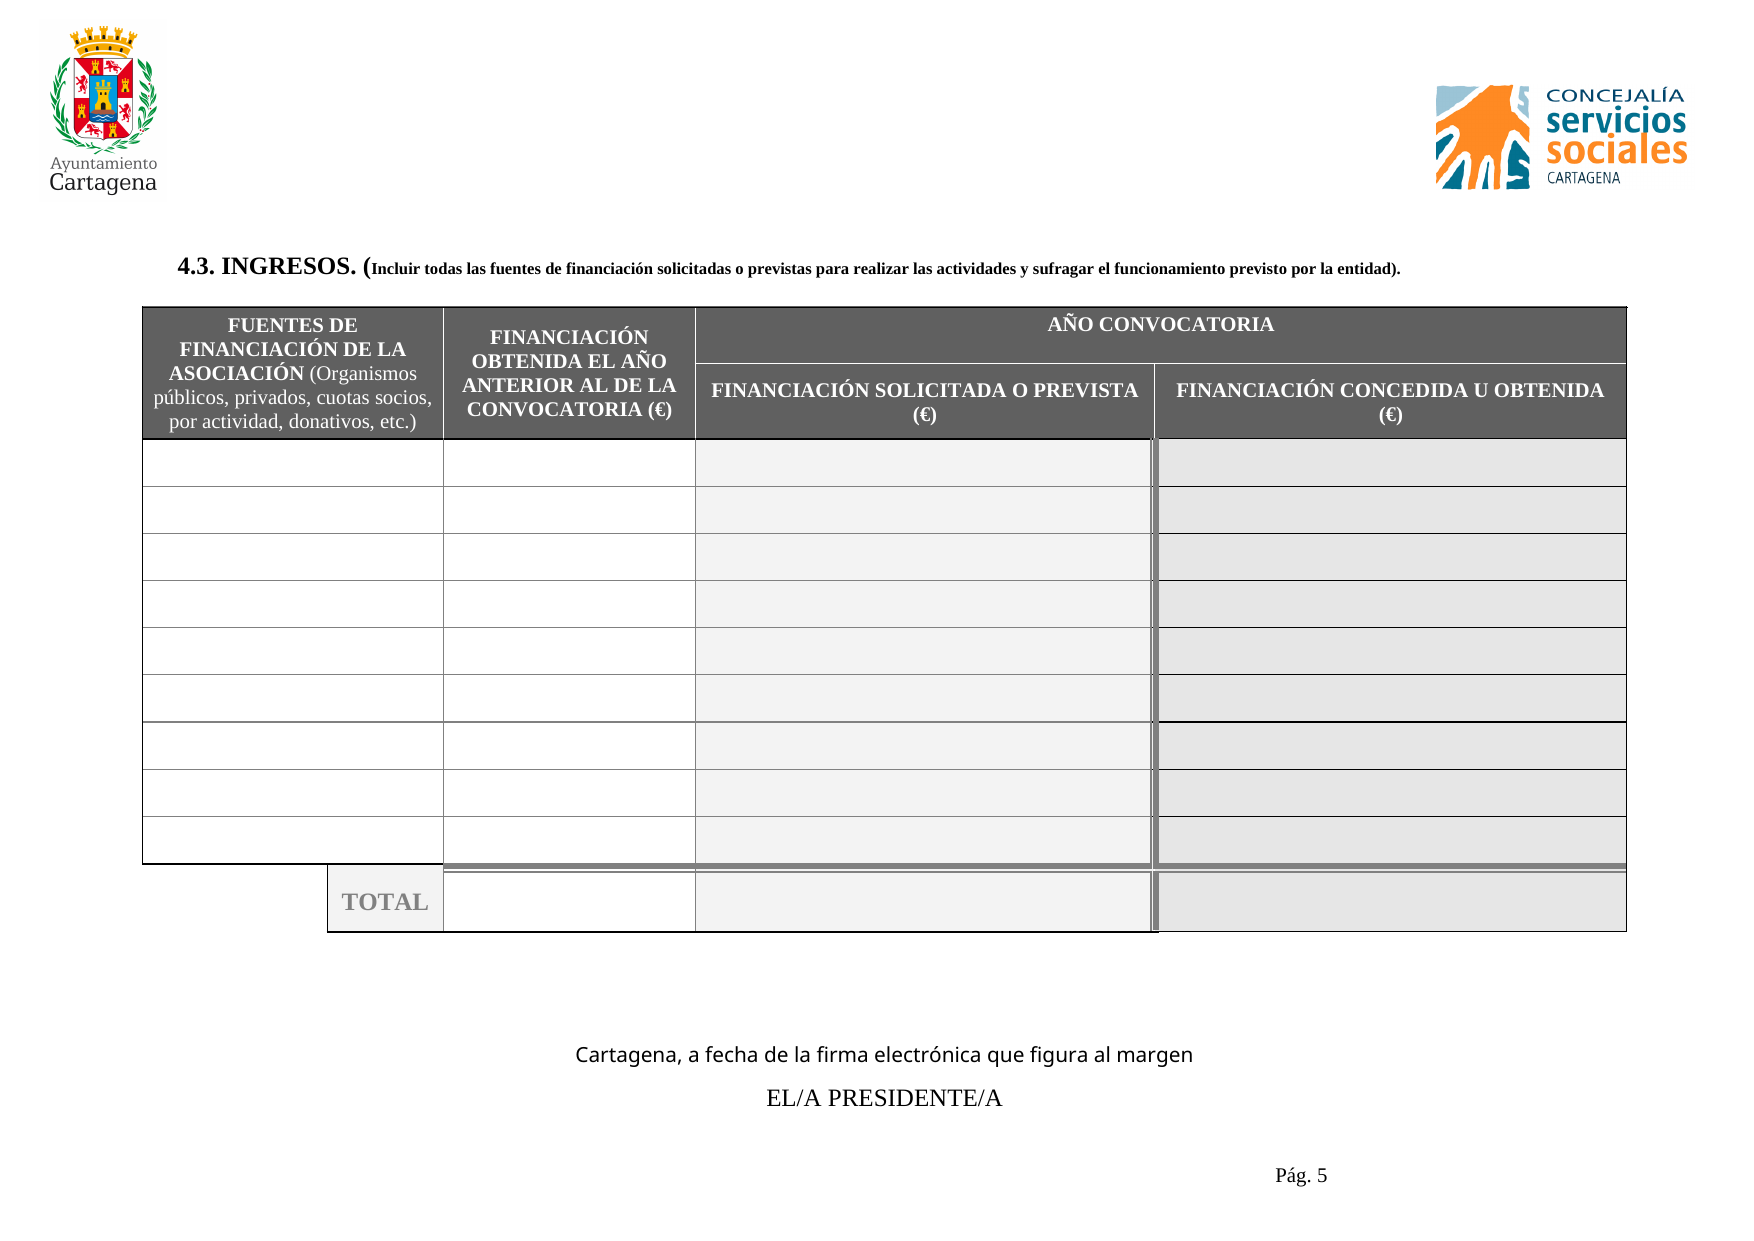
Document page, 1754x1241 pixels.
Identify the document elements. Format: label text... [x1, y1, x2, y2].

table_cell [143, 817, 443, 863]
table_cell [1159, 723, 1626, 769]
table_cell [1159, 487, 1626, 533]
table_cell TOTAL [328, 865, 443, 931]
table_cell [444, 440, 695, 486]
table_cell [696, 817, 1150, 863]
table_cell [142, 865, 327, 931]
table_cell [143, 487, 443, 533]
table_cell [696, 534, 1150, 580]
table_cell [696, 628, 1150, 674]
table_cell [1155, 873, 1626, 931]
table_cell [1159, 817, 1626, 863]
table_cell [1159, 770, 1626, 816]
table_cell [1159, 581, 1626, 627]
table_cell [444, 675, 695, 721]
picture [39, 19, 168, 202]
table_cell [143, 675, 443, 721]
table_cell [444, 628, 695, 674]
table_cell [444, 581, 695, 627]
table_cell [696, 723, 1150, 769]
table_cell [1159, 439, 1626, 486]
table_header FINANCIACIÓN OBTENIDA EL AÑO ANTERIOR AL DE LA CONVOCATORIA (€) [444, 308, 695, 438]
table_cell [444, 487, 695, 533]
table_cell [696, 440, 1150, 486]
table_cell [696, 487, 1150, 533]
table_cell [143, 534, 443, 580]
table_header FUENTES DE FINANCIACIÓN DE LA ASOCIACIÓN (Organismos públicos, privados, cuotas socios, por actividad, donativos, etc.) [143, 308, 443, 438]
picture [1436, 84, 1695, 190]
table_cell [444, 723, 695, 769]
table_cell FINANCIACIÓN SOLICITADA O PREVISTA (€) [696, 364, 1154, 438]
table_cell [143, 628, 443, 674]
table_cell [444, 770, 695, 816]
table_header AÑO CONVOCATORIA [696, 308, 1626, 363]
table_cell [1159, 675, 1626, 721]
table_cell [143, 770, 443, 816]
table_cell [444, 873, 695, 931]
table_cell [696, 581, 1150, 627]
table_cell [143, 581, 443, 627]
table_cell [696, 770, 1150, 816]
table_cell [1159, 628, 1626, 674]
text Cartagena, a fecha de la firma electrónica que figura al margen [74, 1040, 1695, 1069]
table_cell FINANCIACIÓN CONCEDIDA U OBTENIDA (€) [1155, 364, 1626, 438]
table_cell [444, 534, 695, 580]
table_cell [696, 873, 1150, 931]
table_cell [143, 440, 443, 486]
table_cell [143, 723, 443, 769]
table_cell [444, 817, 695, 863]
table_cell [696, 675, 1150, 721]
table_cell [1159, 534, 1626, 580]
text EL/A PRESIDENTE/A [74, 1083, 1695, 1112]
text 4.3. INGRESOS. (Incluir todas las fuentes de financiación solicitadas o previstas para realizar las actividades y sufragar el funcionamiento previsto por la entidad). [177, 251, 1695, 280]
